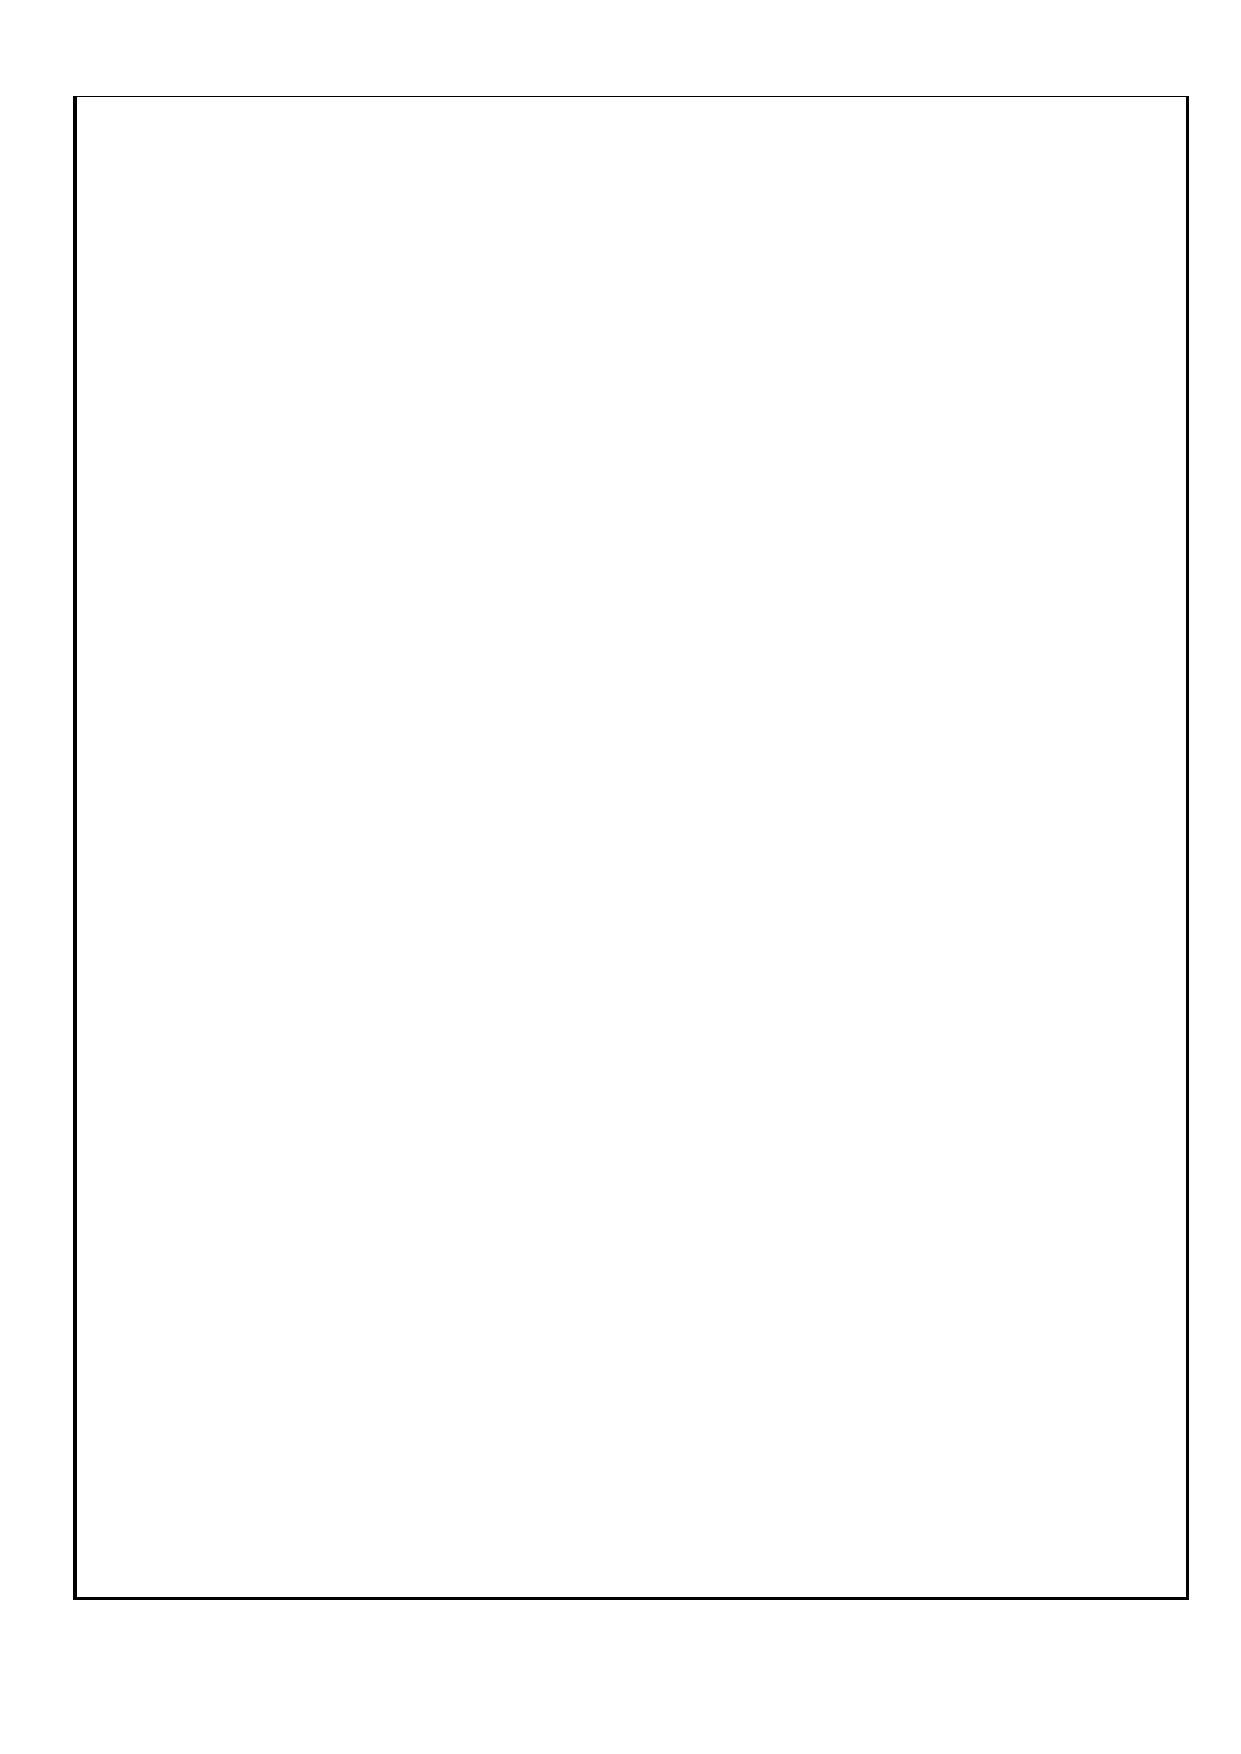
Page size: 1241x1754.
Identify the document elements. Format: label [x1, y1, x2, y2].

table_cell [77, 97, 1186, 1597]
